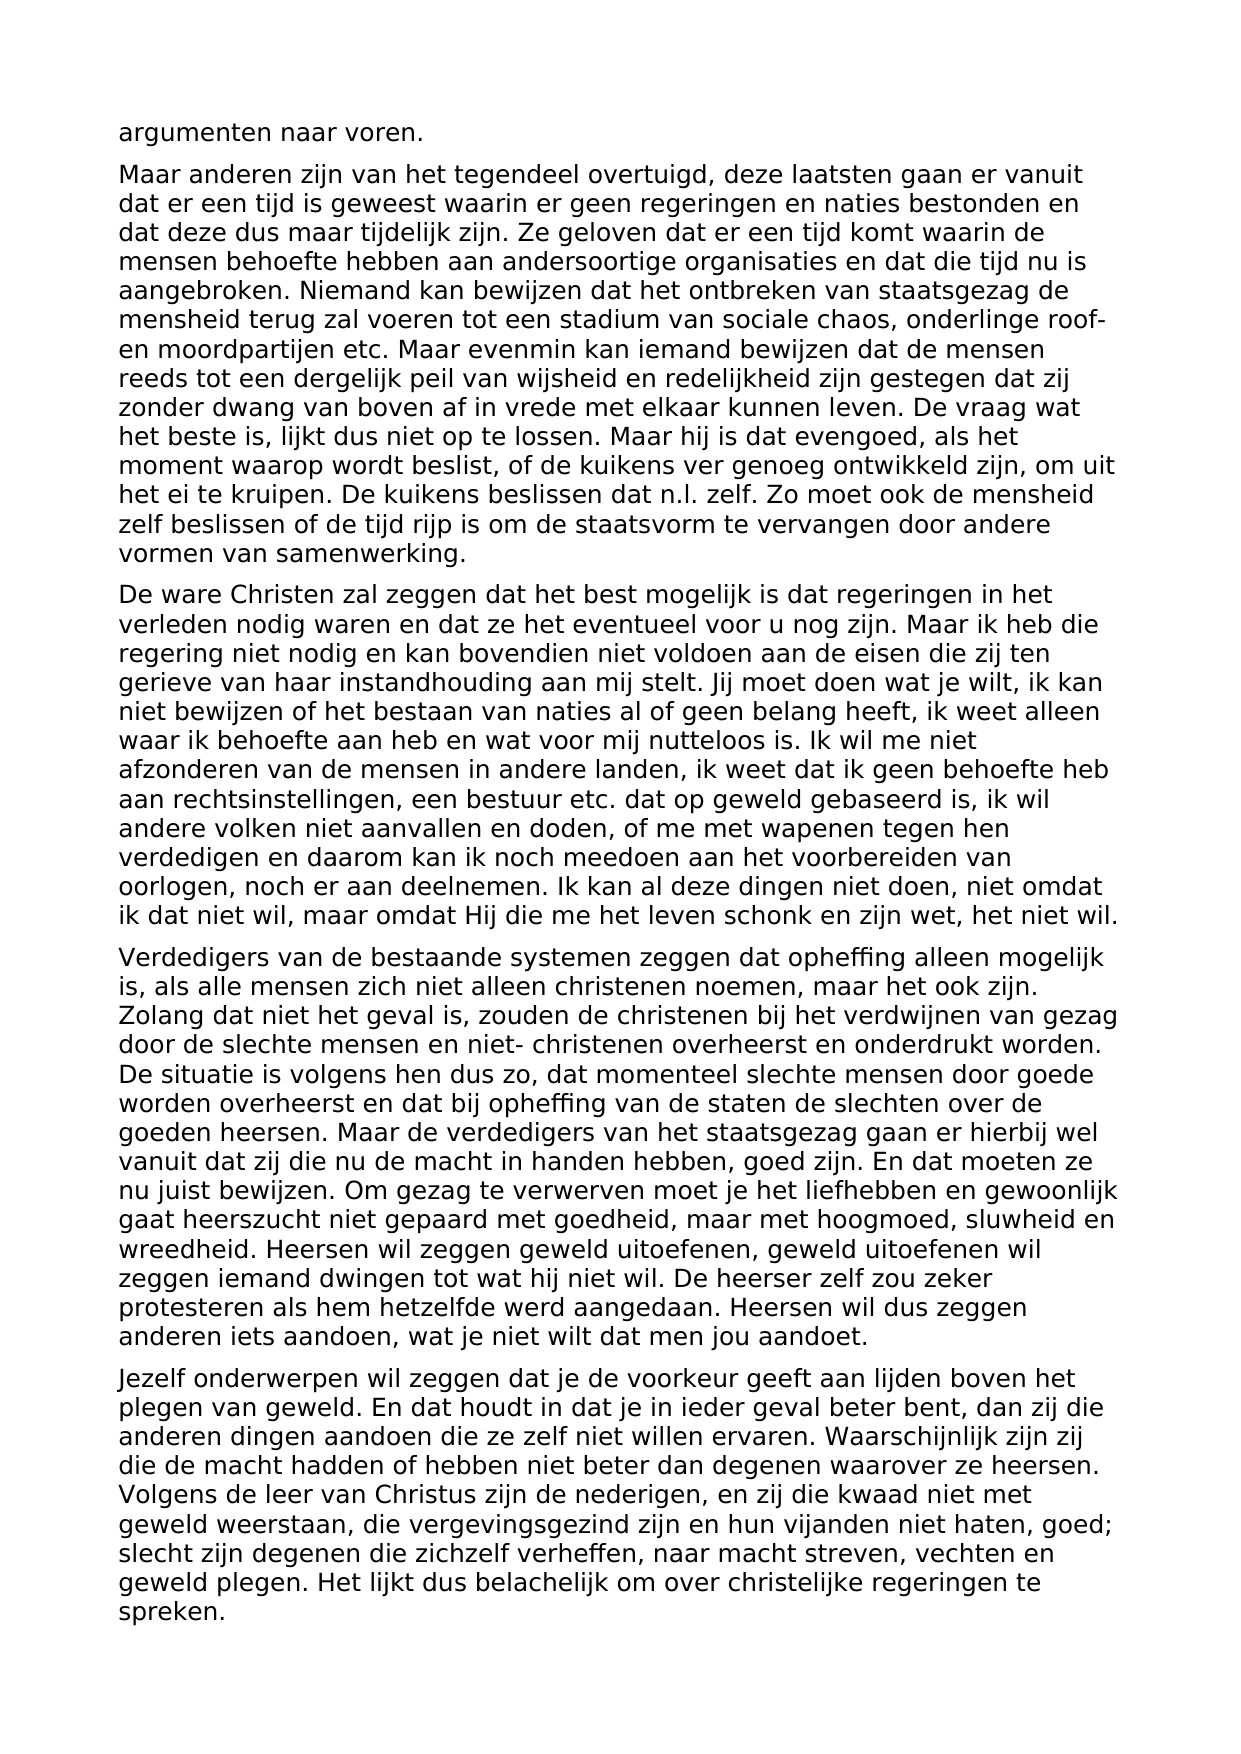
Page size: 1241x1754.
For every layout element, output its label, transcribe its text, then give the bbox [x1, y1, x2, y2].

text argumenten naar voren. [118, 118, 1122, 147]
text Jezelf onderwerpen wil zeggen dat je de voorkeur geeft aan lijden boven het plegen van geweld. En dat houdt in dat je in ieder geval beter bent, dan zij die anderen dingen aandoen die ze zelf niet willen ervaren. Waarschijnlijk zijn zij die de macht hadden of hebben niet beter dan degenen waarover ze heersen. Volgens de leer van Christus zijn de nederigen, en zij die kwaad niet met geweld weerstaan, die vergevingsgezind zijn en hun vijanden niet haten, goed; slecht zijn degenen die zichzelf verheffen, naar macht streven, vechten en geweld plegen. Het lijkt dus belachelijk om over christelijke regeringen te spreken. [118, 1364, 1122, 1626]
text Verdedigers van de bestaande systemen zeggen dat opheffing alleen mogelijk is, als alle mensen zich niet alleen christenen noemen, maar het ook zijn. Zolang dat niet het geval is, zouden de christenen bij het verdwijnen van gezag door de slechte mensen en niet- christenen overheerst en onderdrukt worden. De situatie is volgens hen dus zo, dat momenteel slechte mensen door goede worden overheerst en dat bij opheffing van de staten de slechten over de goeden heersen. Maar de verdedigers van het staatsgezag gaan er hierbij wel vanuit dat zij die nu de macht in handen hebben, goed zijn. En dat moeten ze nu juist bewijzen. Om gezag te verwerven moet je het liefhebben en gewoonlijk gaat heerszucht niet gepaard met goedheid, maar met hoogmoed, sluwheid en wreedheid. Heersen wil zeggen geweld uitoefenen, geweld uitoefenen wil zeggen iemand dwingen tot wat hij niet wil. De heerser zelf zou zeker protesteren als hem hetzelfde werd aangedaan. Heersen wil dus zeggen anderen iets aandoen, wat je niet wilt dat men jou aandoet. [118, 943, 1122, 1351]
text De ware Christen zal zeggen dat het best mogelijk is dat regeringen in het verleden nodig waren en dat ze het eventueel voor u nog zijn. Maar ik heb die regering niet nodig en kan bovendien niet voldoen aan de eisen die zij ten gerieve van haar instandhouding aan mij stelt. Jij moet doen wat je wilt, ik kan niet bewijzen of het bestaan van naties al of geen belang heeft, ik weet alleen waar ik behoefte aan heb en wat voor mij nutteloos is. Ik wil me niet afzonderen van de mensen in andere landen, ik weet dat ik geen behoefte heb aan rechtsinstellingen, een bestuur etc. dat op geweld gebaseerd is, ik wil andere volken niet aanvallen en doden, of me met wapenen tegen hen verdedigen en daarom kan ik noch meedoen aan het voorbereiden van oorlogen, noch er aan deelnemen. Ik kan al deze dingen niet doen, niet omdat ik dat niet wil, maar omdat Hij die me het leven schonk en zijn wet, het niet wil. [118, 581, 1122, 931]
text Maar anderen zijn van het tegendeel overtuigd, deze laatsten gaan er vanuit dat er een tijd is geweest waarin er geen regeringen en naties bestonden en dat deze dus maar tijdelijk zijn. Ze geloven dat er een tijd komt waarin de mensen behoefte hebben aan andersoortige organisaties en dat die tijd nu is aangebroken. Niemand kan bewijzen dat het ontbreken van staatsgezag de mensheid terug zal voeren tot een stadium van sociale chaos, onderlinge roof- en moordpartijen etc. Maar evenmin kan iemand bewijzen dat de mensen reeds tot een dergelijk peil van wijsheid en redelijkheid zijn gestegen dat zij zonder dwang van boven af in vrede met elkaar kunnen leven. De vraag wat het beste is, lijkt dus niet op te lossen. Maar hij is dat evengoed, als het moment waarop wordt beslist, of de kuikens ver genoeg ontwikkeld zijn, om uit het ei te kruipen. De kuikens beslissen dat n.l. zelf. Zo moet ook de mensheid zelf beslissen of de tijd rijp is om de staatsvorm te vervangen door andere vormen van samenwerking. [118, 160, 1122, 568]
